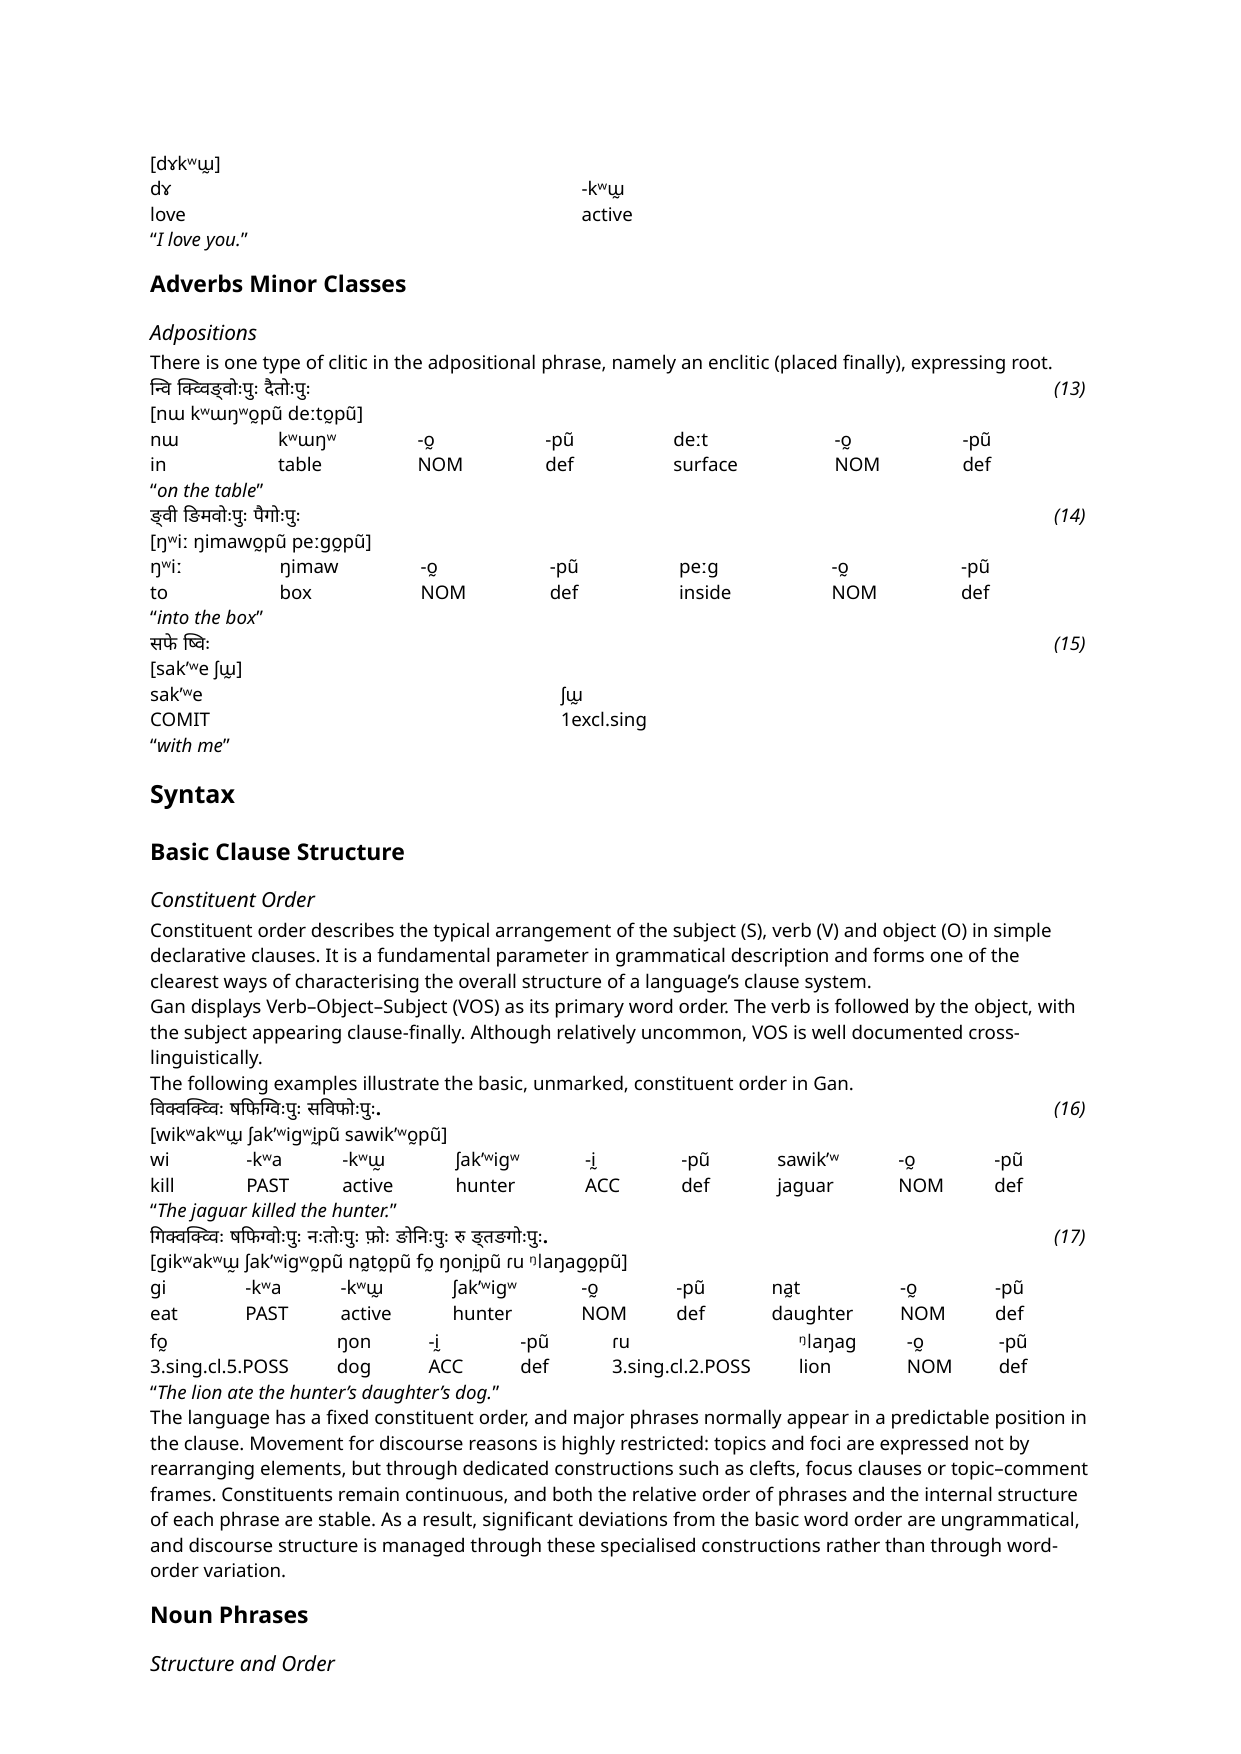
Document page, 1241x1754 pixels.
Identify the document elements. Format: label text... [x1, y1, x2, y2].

text “on the table” [150, 477, 1090, 502]
table_cell NOM [581, 1300, 676, 1325]
table_cell NOM [834, 451, 962, 477]
subtitle Constituent Order [150, 885, 1090, 914]
table_header sawikʼʷ [777, 1147, 898, 1172]
table_cell surface [673, 451, 834, 477]
text “into the box” [150, 604, 1090, 630]
table_cell def [545, 451, 673, 477]
table_header -o̰ [898, 1147, 994, 1172]
text [nɯ kʷɯŋʷo̰pṵ deːto̰pṵ] [150, 400, 1090, 426]
table_cell def [961, 579, 1090, 604]
table_cell inside [679, 579, 831, 604]
table_cell def [681, 1172, 777, 1198]
table_cell kill [150, 1172, 246, 1198]
text गिक्वक्व्विः षफिग्वोःपुः नःतोःपुः फ़ोः ङोनिःपुः रु ङ्तङगोःपुः. (17) [150, 1223, 1090, 1249]
table_cell def [962, 451, 1090, 477]
table_cell daughter [771, 1300, 900, 1325]
table_header deːt [673, 426, 834, 451]
table_header ɾu [612, 1328, 798, 1354]
table_header -pṵ [520, 1328, 612, 1354]
table_header -pṵ [961, 554, 1090, 579]
table_header -ḭ [428, 1328, 520, 1354]
table_cell def [995, 1300, 1090, 1325]
table_header -kʷɯ̰ [340, 1274, 452, 1300]
table_header -kʷa [245, 1274, 340, 1300]
table_cell NOM [420, 579, 549, 604]
table_cell jaguar [777, 1172, 898, 1198]
table_header -kʷa [246, 1147, 342, 1172]
table_header -o̰ [900, 1274, 995, 1300]
table_cell box [279, 579, 420, 604]
text Gan displays Verb–Object–Subject (VOS) as its primary word order. The verb is followed by the object, with the subject appearing clause-finally. Although relatively uncommon, VOS is well documented cross-linguistically. [150, 993, 1090, 1070]
table_header fo̰ [150, 1328, 337, 1354]
table_header -pṵ [995, 1274, 1090, 1300]
table_header -ḭ [585, 1147, 681, 1172]
table_header -kʷɯ̰ [581, 176, 1090, 201]
table_header -pṵ [999, 1328, 1090, 1354]
table_cell hunter [455, 1172, 585, 1198]
text Constituent order describes the typical arrangement of the subject (S), verb (V) and object (O) in simple declarative clauses. It is a fundamental parameter in grammatical description and forms one of the clearest ways of characterising the overall structure of a language’s clause system. [150, 917, 1090, 993]
text [dɤkʷɯ̰] [150, 150, 1090, 176]
table_cell lion [799, 1354, 907, 1379]
text न्वि क्व्विङ्वोःपुः दैतोःपुः (13) [150, 375, 1090, 400]
table_header peːɡ [679, 554, 831, 579]
table_header -o̰ [907, 1328, 998, 1354]
table_cell table [278, 451, 417, 477]
table_cell NOM [898, 1172, 994, 1198]
table_cell NOM [417, 451, 545, 477]
table_header -o̰ [417, 426, 545, 451]
text The language has a fixed constituent order, and major phrases normally appear in a predictable position in the clause. Movement for discourse reasons is highly restricted: topics and foci are expressed not by rearranging elements, but through dedicated constructions such as clefts, focus clauses or topic–comment frames. Constituents remain continuous, and both the relative order of phrases and the internal structure of each phrase are stable. As a result, significant deviations from the basic word order are ungrammatical, and discourse structure is managed through these specialised constructions rather than through word-order variation. [150, 1405, 1090, 1583]
table_header ŋon [337, 1328, 428, 1354]
text The following examples illustrate the basic, unmarked, constituent order in Gan. [150, 1070, 1090, 1096]
text “with me” [150, 732, 1090, 758]
table_cell dog [337, 1354, 428, 1379]
table_cell to [150, 579, 279, 604]
table_header dɤ [150, 176, 581, 201]
table_cell hunter [453, 1300, 581, 1325]
table_header ᵑǀaŋaɡ [799, 1328, 907, 1354]
text ङ्वी ङिमवोःपुः पैगोःपुः (14) [150, 502, 1090, 528]
table_cell 1excl.sing [561, 707, 1090, 732]
table_cell ACC [585, 1172, 681, 1198]
text [ɡikʷakʷɯ̰ ʃakʼʷiɡʷo̰pṵ na̰to̰pṵ fo̰ ŋonḭpṵ ɾu ᵑǀaŋaɡo̰pṵ] [150, 1249, 1090, 1274]
subtitle Adpositions [150, 318, 1090, 346]
table_cell NOM [907, 1354, 998, 1379]
table_header ŋʷiː [150, 554, 279, 579]
subtitle Basic Clause Structure [150, 835, 1090, 867]
table_header ɡi [150, 1274, 245, 1300]
table_header -pṵ [681, 1147, 777, 1172]
table_header sakʼʷe [150, 681, 561, 707]
table_header na̰t [771, 1274, 900, 1300]
text [wikʷakʷɯ̰ ʃakʼʷiɡʷḭpṵ sawikʼʷo̰pṵ] [150, 1121, 1090, 1147]
table_header -pṵ [994, 1147, 1090, 1172]
table_header ʃakʼʷiɡʷ [453, 1274, 581, 1300]
table_cell love [150, 201, 581, 227]
table_cell in [150, 451, 278, 477]
table_header wi [150, 1147, 246, 1172]
text [ŋʷiː ŋimawo̰pṵ peːɡo̰pṵ] [150, 528, 1090, 553]
table_cell active [340, 1300, 452, 1325]
table_header -pṵ [962, 426, 1090, 451]
table_header kʷɯŋʷ [278, 426, 417, 451]
table_header -pṵ [545, 426, 673, 451]
table_header -pṵ [676, 1274, 771, 1300]
table_cell NOM [900, 1300, 995, 1325]
table_cell def [999, 1354, 1090, 1379]
table_header nɯ [150, 426, 278, 451]
table_cell active [581, 201, 1090, 227]
table_cell 3.sing.cl.5.POSS [150, 1354, 337, 1379]
table_cell PAST [246, 1172, 342, 1198]
text [sakʼʷe ʃɯ̰] [150, 656, 1090, 681]
table_cell def [676, 1300, 771, 1325]
table_cell PAST [245, 1300, 340, 1325]
subtitle Noun Phrases [150, 1599, 1090, 1630]
table_header -o̰ [834, 426, 962, 451]
table_cell def [550, 579, 679, 604]
table_header ʃakʼʷiɡʷ [455, 1147, 585, 1172]
text “The lion ate the hunter’s daughter’s dog.” [150, 1379, 1090, 1405]
table_cell ACC [428, 1354, 520, 1379]
table_header -o̰ [581, 1274, 676, 1300]
table_cell NOM [831, 579, 961, 604]
subtitle Adverbs Minor Classes [150, 268, 1090, 299]
table_header -pṵ [550, 554, 679, 579]
text विक्वक्व्विः षफिग्विःपुः सविफोःपुः. (16) [150, 1096, 1090, 1121]
subtitle Structure and Order [150, 1649, 1090, 1677]
text सफे ष्विः (15) [150, 630, 1090, 656]
text There is one type of clitic in the adpositional phrase, namely an enclitic (placed finally), expressing root. [150, 349, 1090, 375]
text “The jaguar killed the hunter.” [150, 1198, 1090, 1223]
subtitle Syntax [150, 776, 1090, 810]
table_cell def [994, 1172, 1090, 1198]
text “I love you.” [150, 227, 1090, 252]
table_cell 3.sing.cl.2.POSS [612, 1354, 798, 1379]
table_cell active [342, 1172, 455, 1198]
table_header ʃɯ̰ [561, 681, 1090, 707]
table_cell COMIT [150, 707, 561, 732]
table_header ŋimaw [279, 554, 420, 579]
table_header -o̰ [831, 554, 961, 579]
table_cell eat [150, 1300, 245, 1325]
table_cell def [520, 1354, 612, 1379]
table_header -kʷɯ̰ [342, 1147, 455, 1172]
table_header -o̰ [420, 554, 549, 579]
